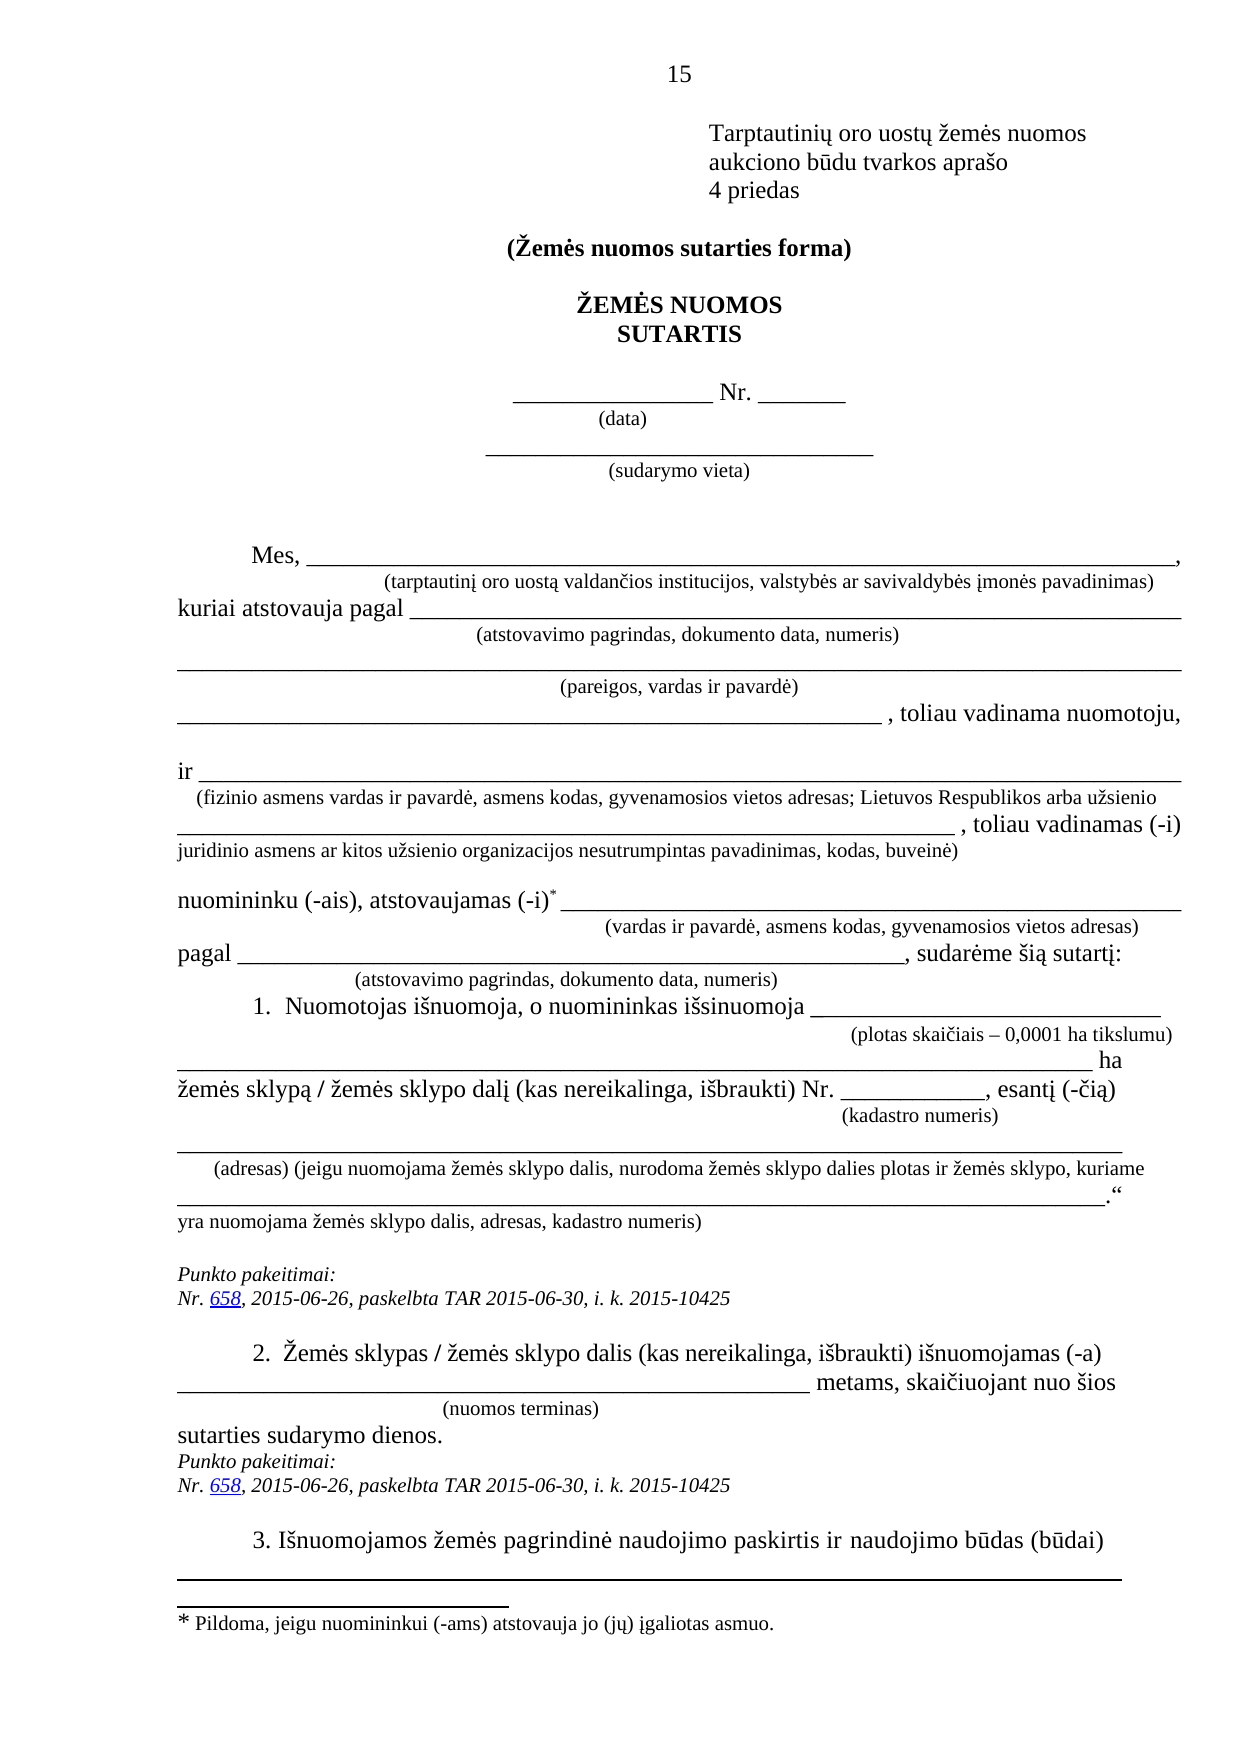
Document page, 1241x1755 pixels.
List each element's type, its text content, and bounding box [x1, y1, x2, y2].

text sutarties sudarymo dienos. [177, 1420, 1181, 1449]
text juridinio asmens ar kitos užsienio organizacijos nesutrumpintas pavadinimas, kodas, buveinė) [177, 837, 1181, 862]
text (Žemės nuomos sutarties forma) [177, 233, 1181, 262]
text 1. Nuomotojas išnuomoja, o nuomininkas išsinuomoja ____________________________ [177, 991, 1181, 1021]
text nuomininku (-ais), atstovaujamas (-i) [177, 886, 1181, 914]
text (pareigos, vardas ir pavardė) [177, 674, 1181, 698]
text (fizinio asmens vardas ir pavardė, asmens kodas, gyvenamosios vietos adresas; Lietuvos Respublikos arba užsienio [177, 785, 1181, 809]
text SUTARTIS [177, 319, 1181, 348]
text (atstovavimo pagrindas, dokumento data, numeris) [281, 967, 1181, 991]
text 4 priedas [177, 176, 1181, 204]
text _______________________________ [177, 430, 1181, 458]
text (plotas skaičiais – 0,0001 ha tikslumu) [177, 1021, 1181, 1046]
text (data) [177, 406, 1181, 430]
text (sudarymo vieta) [177, 458, 1181, 482]
text (tarptautinį oro uostą valdančios institucijos, valstybės ar savivaldybės įmonės pavadinimas) [310, 569, 1181, 593]
text ________________ Nr. _______ [177, 377, 1181, 406]
text (nuomos terminas) [177, 1396, 1181, 1420]
text metams, skaičiuojant nuo šios [177, 1367, 1181, 1396]
text aukciono būdu tvarkos aprašo [177, 147, 1181, 176]
text pagal , sudarėme šią sutartį: [177, 938, 1181, 967]
text .“ [177, 1180, 1181, 1209]
text Mes, , [177, 540, 1181, 569]
text Punkto pakeitimai: [177, 1449, 1181, 1473]
text (vardas ir pavardė, asmens kodas, gyvenamosios vietos adresas) [177, 914, 1181, 938]
text ir [177, 756, 1181, 785]
text (kadastro numeris) [177, 1103, 1181, 1127]
text (adresas) (jeigu nuomojama žemės sklypo dalis, nurodoma žemės sklypo dalies plotas ir žemės sklypo, kuriame [177, 1156, 1181, 1180]
text Nr. 658, 2015-06-26, paskelbta TAR 2015-06-30, i. k. 2015-10425 [177, 1473, 1181, 1497]
text 2. Žemės sklypas / žemės sklypo dalis (kas nereikalinga, išbraukti) išnuomojamas (-a) [177, 1338, 1181, 1367]
text ŽEMĖS NUOMOS [177, 291, 1181, 319]
text , toliau vadinama nuomotoju, [177, 698, 1181, 727]
text ha [177, 1046, 1181, 1074]
text kuriai atstovauja pagal [177, 593, 1181, 622]
text Tarptautinių oro uostų žemės nuomos [709, 118, 1181, 147]
text žemės sklypą / žemės sklypo dalį (kas nereikalinga, išbraukti) Nr. , esantį (-čią) [177, 1074, 1181, 1103]
text Nr. 658, 2015-06-26, paskelbta TAR 2015-06-30, i. k. 2015-10425 [177, 1286, 1181, 1309]
text (atstovavimo pagrindas, dokumento data, numeris) [402, 622, 1181, 646]
text Pildoma, jeigu nuomininkui (-ams) atstovauja jo (jų) įgaliotas asmuo. [177, 1607, 1181, 1636]
text yra nuomojama žemės sklypo dalis, adresas, kadastro numeris) [177, 1209, 1181, 1233]
text Punkto pakeitimai: [177, 1261, 1181, 1286]
text 3. Išnuomojamos žemės pagrindinė naudojimo paskirtis ir naudojimo būdas (būdai) [177, 1526, 1181, 1554]
text , toliau vadinamas (-i) [177, 809, 1181, 837]
